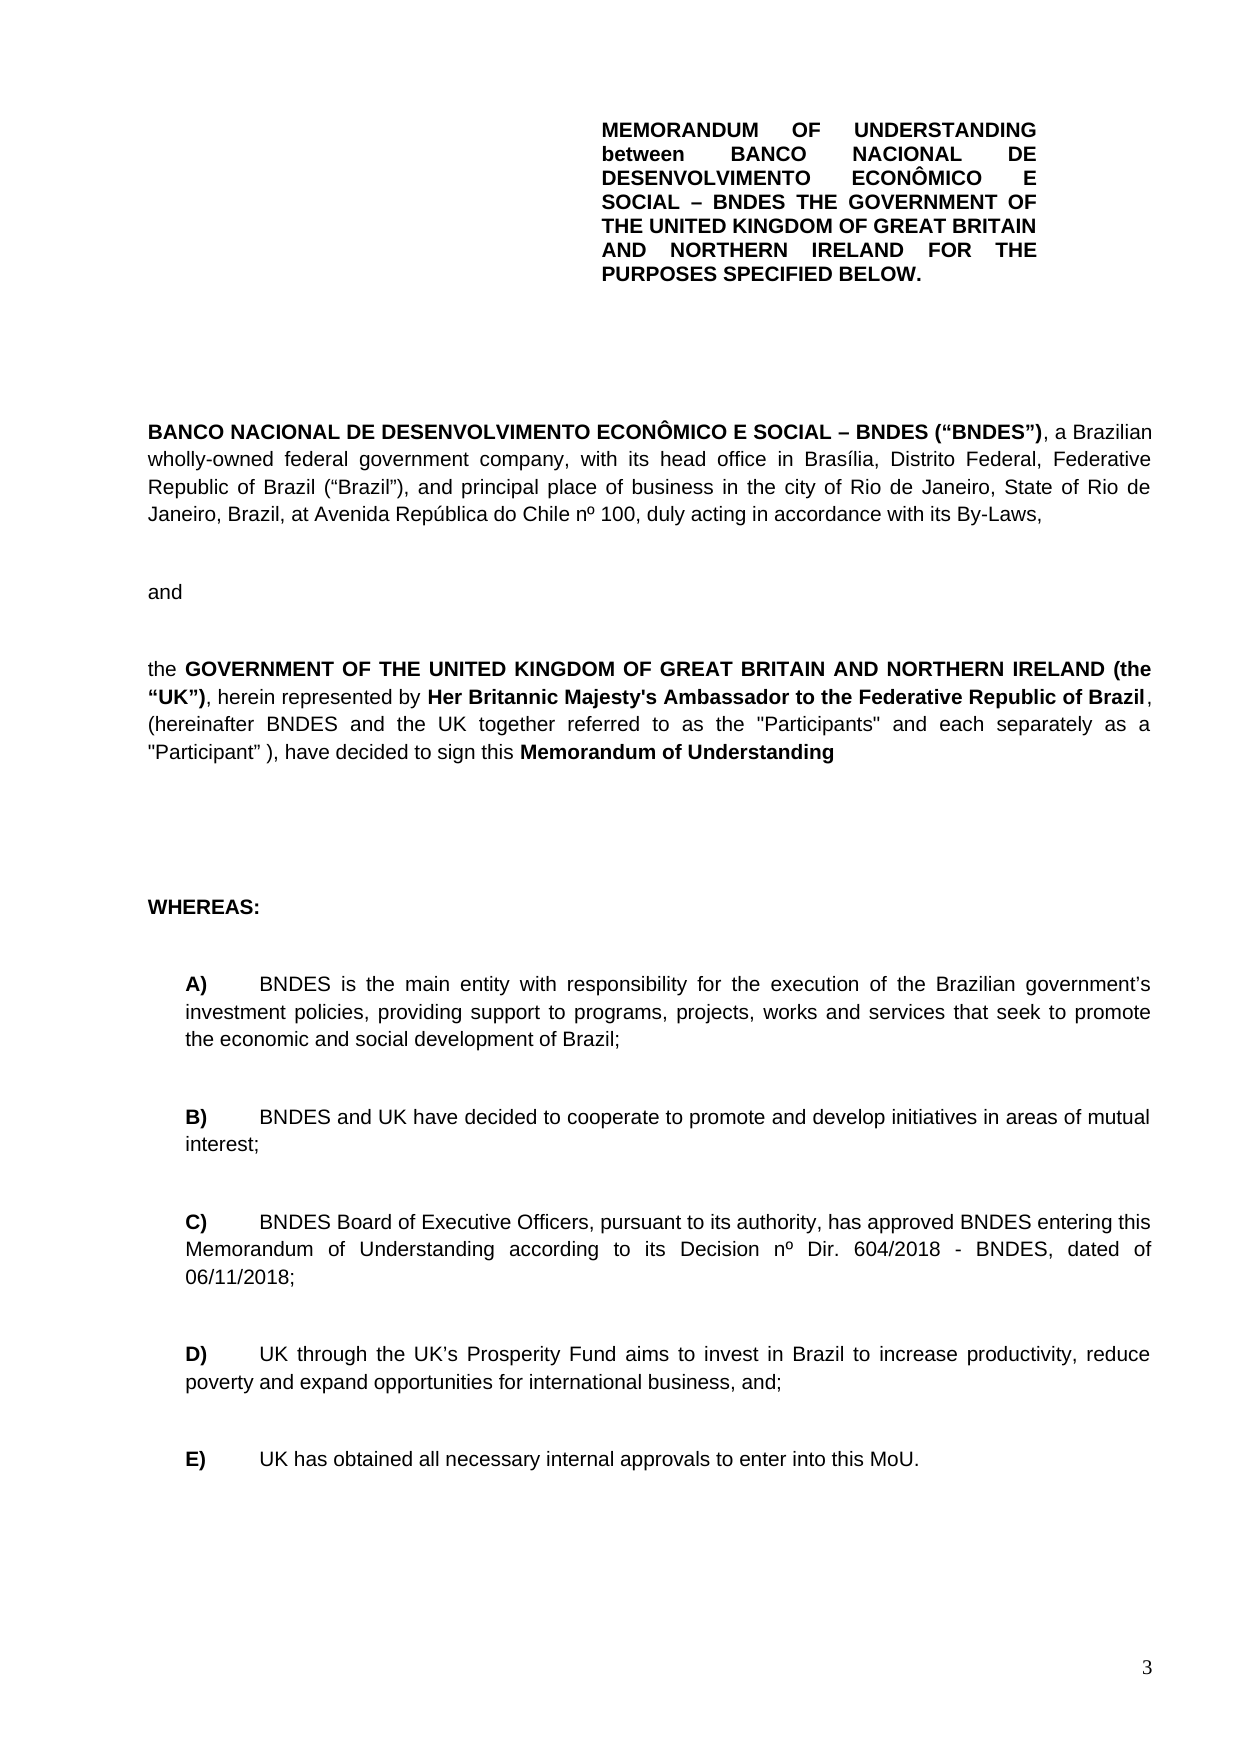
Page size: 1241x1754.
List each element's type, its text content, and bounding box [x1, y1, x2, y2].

list UK through the UK’s Prosperity Fund aims to invest in Brazil to increase productivity, reduce poverty and expand opportunities for international business, and; [185, 1342, 1152, 1393]
text WHEREAS: [148, 894, 1152, 918]
list BNDES is the main entity with responsibility for the execution of the Brazilian government’s investment policies, providing support to programs, projects, works and services that seek to promote the economic and social development of Brazil; [185, 972, 1152, 1051]
list BNDES and UK have decided to cooperate to promote and develop initiatives in areas of mutual interest; [185, 1104, 1152, 1156]
list BNDES Board of Executive Officers, pursuant to its authority, has approved BNDES entering this Memorandum of Understanding according to its Decision nº Dir. 604/2018 - BNDES, dated of 06/11/2018; [185, 1209, 1152, 1288]
list UK has obtained all necessary internal approvals to enter into this MoU. [185, 1447, 1152, 1471]
table_header MEMORANDUM OF UNDERSTANDING between BANCO NACIONAL DE DESENVOLVIMENTO ECONÔMICO E SOCIAL – BNDES THE GOVERNMENT OF THE UNITED KINGDOM OF GREAT BRITAIN AND NORTHERN IRELAND FOR THE PURPOSES SPECIFIED BELOW. [590, 118, 1048, 313]
text BANCO NACIONAL DE DESENVOLVIMENTO ECONÔMICO E SOCIAL – BNDES (“BNDES”), a Brazilian wholly-owned federal government company, with its head office in Brasília, Distrito Federal, Federative Republic of Brazil (“Brazil”), and principal place of business in the city of Rio de Janeiro, State of Rio de Janeiro, Brazil, at Avenida República do Chile nº 100, duly acting in accordance with its By-Laws, [148, 419, 1152, 526]
text the GOVERNMENT OF THE UNITED KINGDOM OF GREAT BRITAIN AND NORTHERN IRELAND (the “UK”), herein represented by Her Britannic Majesty's Ambassador to the Federative Republic of Brazil, (hereinafter BNDES and the UK together referred to as the "Participants" and each separately as a "Participant” ), have decided to sign this Memorandum of Understanding [148, 657, 1152, 763]
text and [148, 579, 1152, 603]
